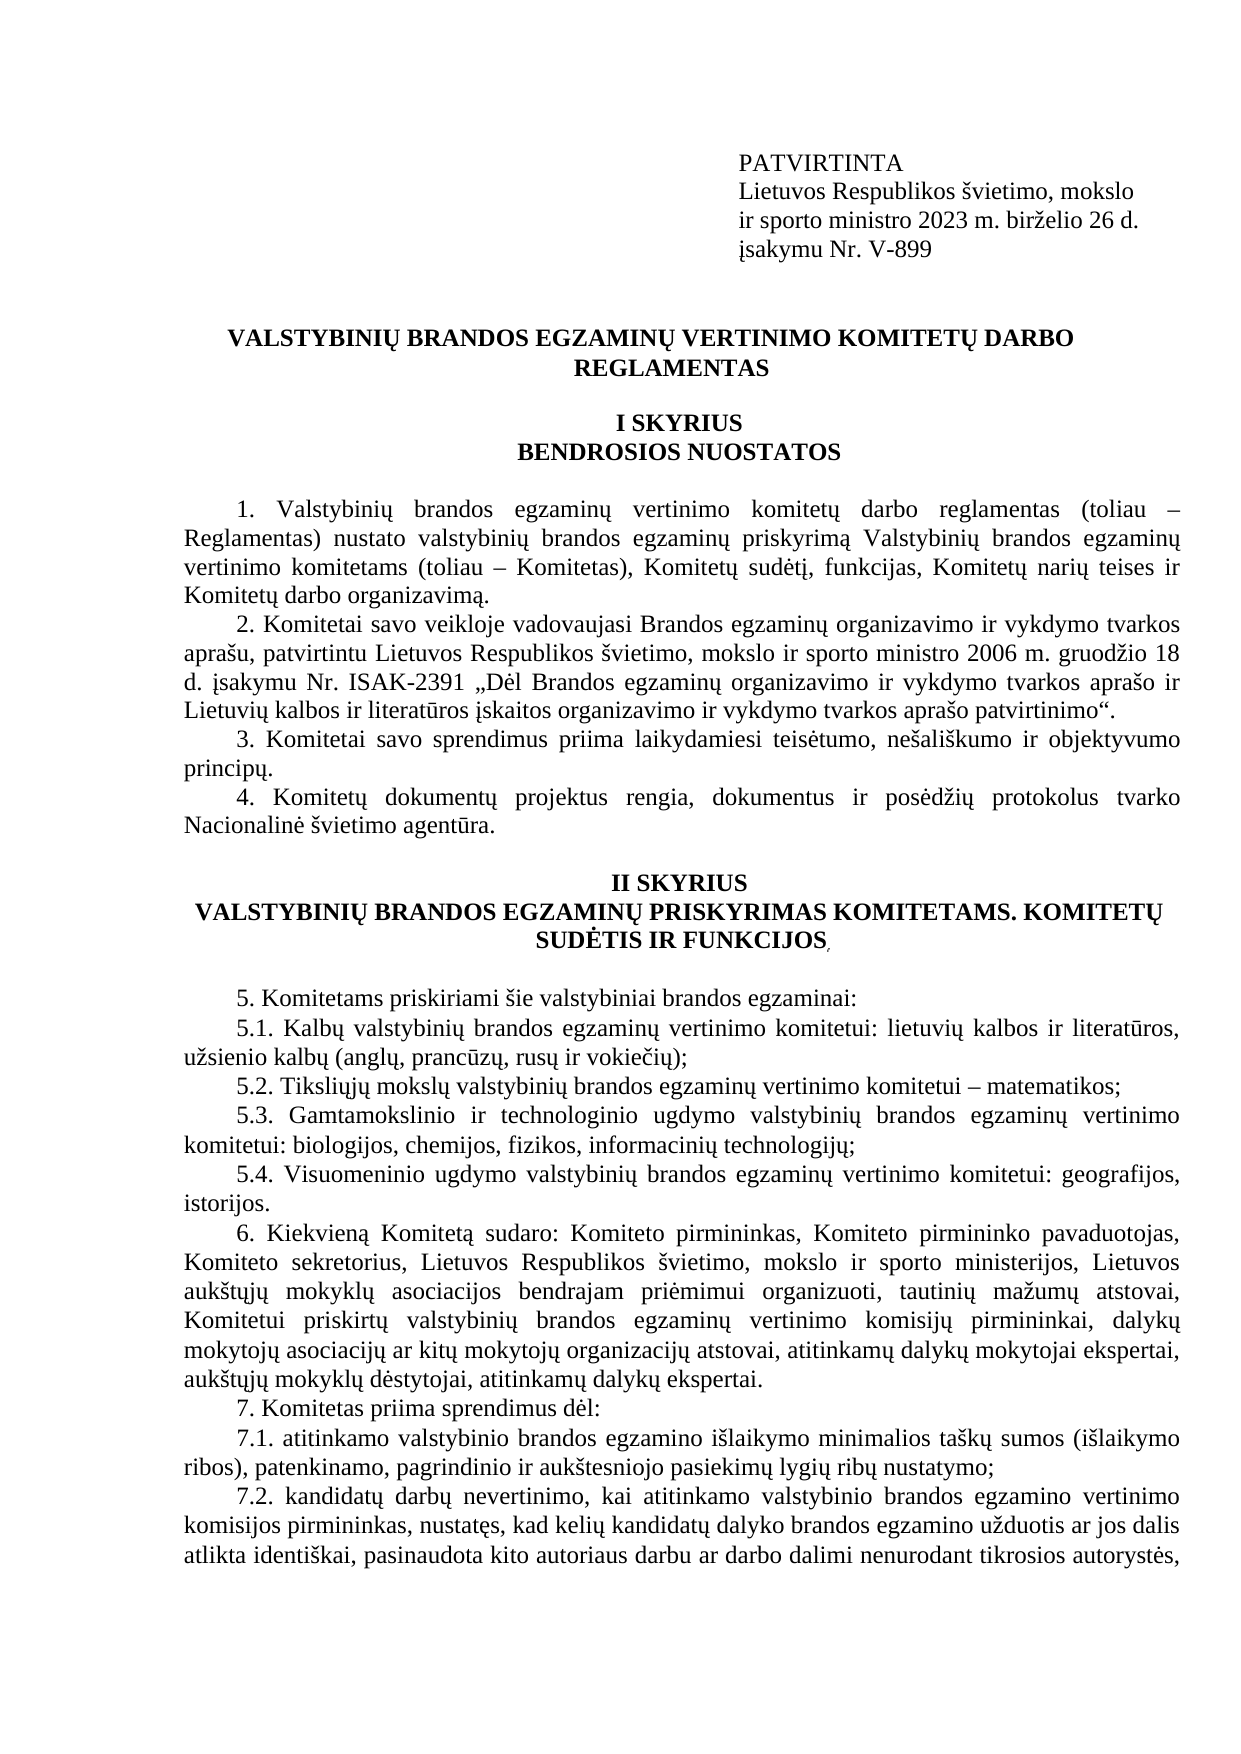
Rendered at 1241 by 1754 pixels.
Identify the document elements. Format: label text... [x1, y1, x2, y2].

text 5.3. Gamtamokslinio ir technologinio ugdymo valstybinių brandos egzaminų vertinimo komitetui: biologijos, chemijos, fizikos, informacinių technologijų; [184, 1101, 1181, 1159]
text 5.1. Kalbų valstybinių brandos egzaminų vertinimo komitetui: lietuvių kalbos ir literatūros, užsienio kalbų (anglų, prancūzų, rusų ir vokiečių); [184, 1013, 1181, 1071]
text I SKYRIUS [177, 408, 1181, 437]
text VALSTYBINIŲ BRANDOS EGZAMINŲ PRISKYRIMAS KOMITETAMS. KOMITETŲ SUDĖTIS IR FUNKCIJOS [177, 897, 1181, 954]
text 2. Komitetai savo veikloje vadovaujasi Brandos egzaminų organizavimo ir vykdymo tvarkos aprašu, patvirtintu Lietuvos Respublikos švietimo, mokslo ir sporto ministro 2006 m. gruodžio 18 d. įsakymu Nr. ISAK-2391 „Dėl Brandos egzaminų organizavimo ir vykdymo tvarkos aprašo ir Lietuvių kalbos ir literatūros įskaitos organizavimo ir vykdymo tvarkos aprašo patvirtinimo“. [184, 609, 1181, 724]
text REGLAMENTAS [177, 353, 1166, 382]
text 5.2. Tiksliųjų mokslų valstybinių brandos egzaminų vertinimo komitetui – matematikos; [184, 1071, 1181, 1100]
text Lietuvos Respublikos švietimo, mokslo [738, 176, 1181, 205]
text ir sporto ministro 2023 m. birželio 26 d. [650, 205, 1181, 234]
text įsakymu Nr. V-899 [650, 234, 1181, 263]
text 6. Kiekvieną Komitetą sudaro: Komiteto pirmininkas, Komiteto pirmininko pavaduotojas, Komiteto sekretorius, Lietuvos Respublikos švietimo, mokslo ir sporto ministerijos, Lietuvos aukštųjų mokyklų asociacijos bendrajam priėmimui organizuoti, tautinių mažumų atstovai, Komitetui priskirtų valstybinių brandos egzaminų vertinimo komisijų pirmininkai, dalykų mokytojų asociacijų ar kitų mokytojų organizacijų atstovai, atitinkamų dalykų mokytojai ekspertai, aukštųjų mokyklų dėstytojai, atitinkamų dalykų ekspertai. [184, 1218, 1181, 1393]
text 5.4. Visuomeninio ugdymo valstybinių brandos egzaminų vertinimo komitetui: geografijos, istorijos. [184, 1159, 1181, 1217]
text 1. Valstybinių brandos egzaminų vertinimo komitetų darbo reglamentas (toliau – Reglamentas) nustato valstybinių brandos egzaminų priskyrimą Valstybinių brandos egzaminų vertinimo komitetams (toliau – Komitetas), Komitetų sudėtį, funkcijas, Komitetų narių teises ir Komitetų darbo organizavimą. [184, 494, 1181, 609]
text 7.1. atitinkamo valstybinio brandos egzamino išlaikymo minimalios taškų sumos (išlaikymo ribos), patenkinamo, pagrindinio ir aukštesniojo pasiekimų lygių ribų nustatymo; [184, 1423, 1181, 1481]
text VALSTYBINIŲ BRANDOS EGZAMINŲ VERTINIMO KOMITETŲ DARBO [177, 323, 1124, 352]
text PATVIRTINTA [650, 148, 1181, 176]
text 7. Komitetas priima sprendimus dėl: [184, 1393, 1181, 1422]
text BENDROSIOS NUOSTATOS [177, 437, 1181, 466]
text 4. Komitetų dokumentų projektus rengia, dokumentus ir posėdžių protokolus tvarko Nacionalinė švietimo agentūra. [184, 782, 1181, 839]
text 3. Komitetai savo sprendimus priima laikydamiesi teisėtumo, nešališkumo ir objektyvumo principų. [184, 724, 1181, 782]
text 7.2. kandidatų darbų nevertinimo, kai atitinkamo valstybinio brandos egzamino vertinimo komisijos pirmininkas, nustatęs, kad kelių kandidatų dalyko brandos egzamino užduotis ar jos dalis atlikta identiškai, pasinaudota kito autoriaus darbu ar darbo dalimi nenurodant tikrosios autorystės, [184, 1481, 1181, 1568]
text II SKYRIUS [177, 868, 1181, 897]
text 5. Komitetams priskiriami šie valstybiniai brandos egzaminai: [184, 983, 1181, 1012]
